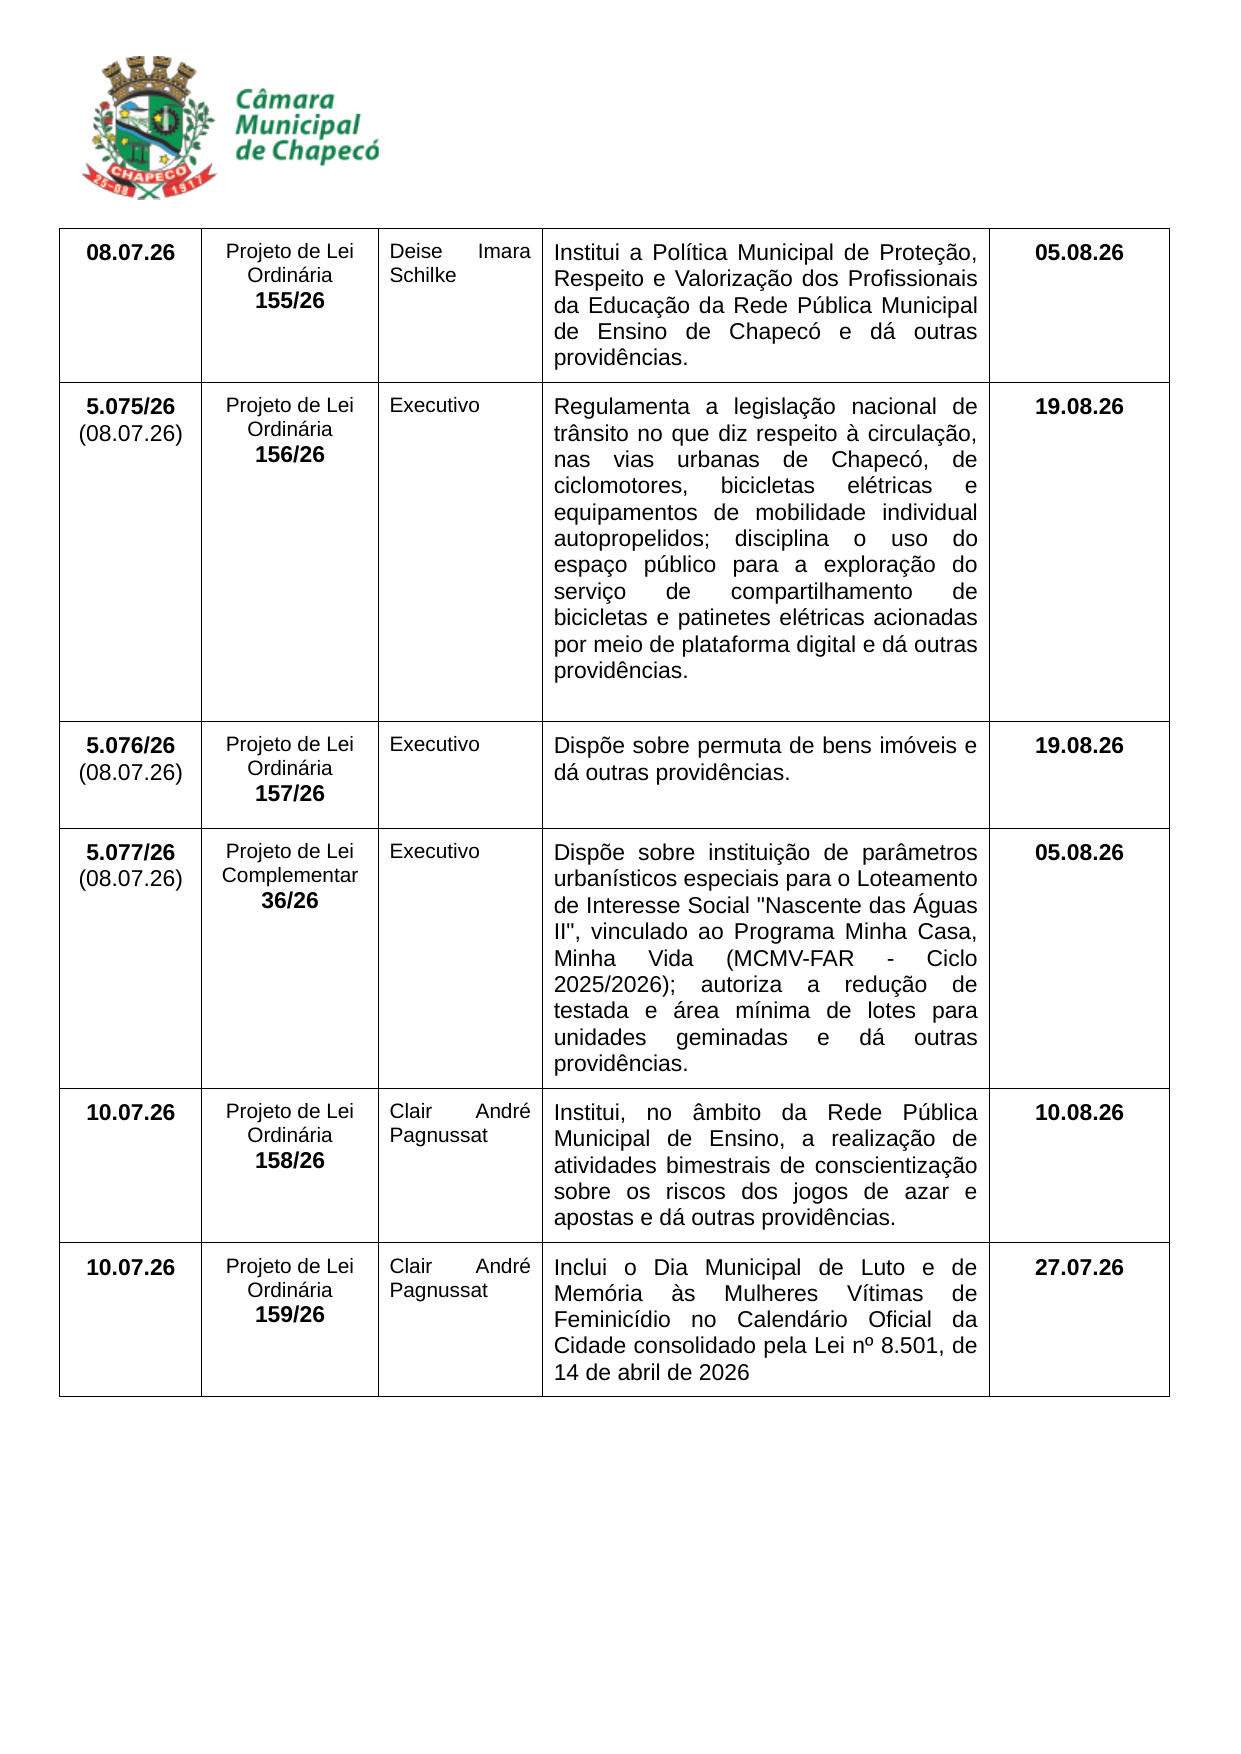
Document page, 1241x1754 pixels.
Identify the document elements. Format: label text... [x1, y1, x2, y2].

table_cell 27.07.26 [990, 1243, 1169, 1396]
table_cell 5.075/26 (08.07.26) [60, 383, 201, 721]
table_cell 10.07.26 [60, 1243, 201, 1396]
table_cell Executivo [379, 829, 542, 1087]
table_cell Executivo [379, 383, 542, 721]
table_cell Projeto de Lei Ordinária 158/26 [202, 1089, 378, 1242]
table_cell Deise Imara Schilke [379, 229, 542, 382]
table_cell Institui a Política Municipal de Proteção, Respeito e Valorização dos Profissionais da Educação da Rede Pública Municipal de Ensino de Chapecó e dá outras providências. [543, 229, 989, 382]
table_cell Projeto de Lei Ordinária 159/26 [202, 1243, 378, 1396]
table_cell Projeto de Lei Ordinária 156/26 [202, 383, 378, 721]
table_cell Clair André Pagnussat [379, 1089, 542, 1242]
table_cell Projeto de Lei Ordinária 155/26 [202, 229, 378, 382]
table_cell Inclui o Dia Municipal de Luto e de Memória às Mulheres Vítimas de Feminicídio no Calendário Oficial da Cidade consolidado pela Lei nº 8.501, de 14 de abril de 2026 [543, 1243, 989, 1396]
table_cell 19.08.26 [990, 722, 1169, 828]
table_cell Dispõe sobre instituição de parâmetros urbanísticos especiais para o Loteamento de Interesse Social "Nascente das Águas II", vinculado ao Programa Minha Casa, Minha Vida (MCMV-FAR - Ciclo 2025/2026); autoriza a redução de testada e área mínima de lotes para unidades geminadas e dá outras providências. [543, 829, 989, 1087]
table_cell Clair André Pagnussat [379, 1243, 542, 1396]
table_cell Institui, no âmbito da Rede Pública Municipal de Ensino, a realização de atividades bimestrais de conscientização sobre os riscos dos jogos de azar e apostas e dá outras providências. [543, 1089, 989, 1242]
table_cell Dispõe sobre permuta de bens imóveis e dá outras providências. [543, 722, 989, 828]
table_cell Regulamenta a legislação nacional de trânsito no que diz respeito à circulação, nas vias urbanas de Chapecó, de ciclomotores, bicicletas elétricas e equipamentos de mobilidade individual autopropelidos; disciplina o uso do espaço público para a exploração do serviço de compartilhamento de bicicletas e patinetes elétricas acionadas por meio de plataforma digital e dá outras providências. [543, 383, 989, 721]
table_cell 5.077/26 (08.07.26) [60, 829, 201, 1087]
table_cell Executivo [379, 722, 542, 828]
picture [81, 56, 379, 200]
table_cell 08.07.26 [60, 229, 201, 382]
table_cell 19.08.26 [990, 383, 1169, 721]
table_cell Projeto de Lei Complementar 36/26 [202, 829, 378, 1087]
table_cell 10.08.26 [990, 1089, 1169, 1242]
table_cell 05.08.26 [990, 229, 1169, 382]
table_cell Projeto de Lei Ordinária 157/26 [202, 722, 378, 828]
table_cell 05.08.26 [990, 829, 1169, 1087]
table_cell 5.076/26 (08.07.26) [60, 722, 201, 828]
table_cell 10.07.26 [60, 1089, 201, 1242]
